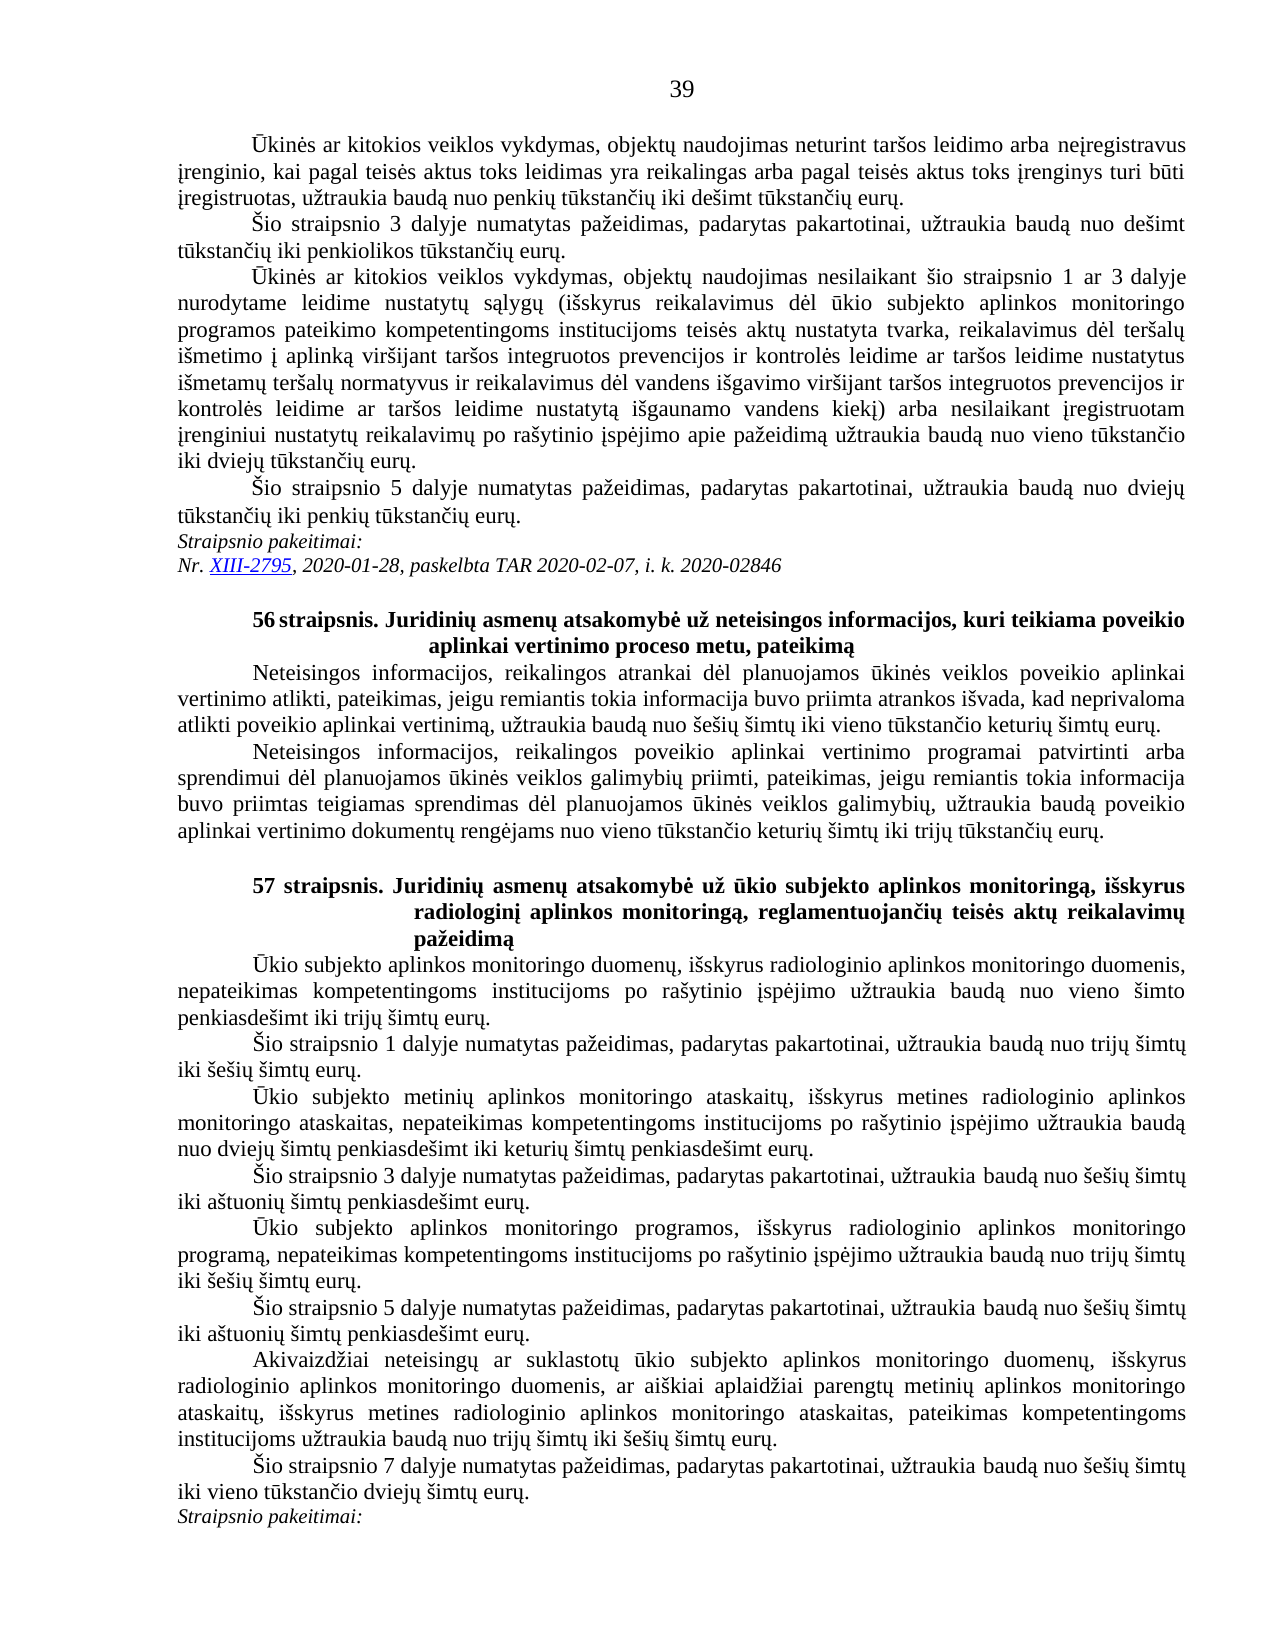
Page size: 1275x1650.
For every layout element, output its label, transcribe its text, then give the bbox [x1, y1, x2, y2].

text Nr. XIII-2795, 2020-01-28, paskelbta TAR 2020-02-07, i. k. 2020-02846 [177, 553, 1186, 577]
text Ūkio subjekto aplinkos monitoringo programos, išskyrus radiologinio aplinkos monitoringo programą, nepateikimas kompetentingoms institucijoms po rašytinio įspėjimo užtraukia baudą nuo trijų šimtų iki šešių šimtų eurų. [177, 1214, 1186, 1293]
text Šio straipsnio 5 dalyje numatytas pažeidimas, padarytas pakartotinai, užtraukia baudą nuo šešių šimtų iki aštuonių šimtų penkiasdešimt eurų. [177, 1293, 1186, 1346]
text Šio straipsnio 5 dalyje numatytas pažeidimas, padarytas pakartotinai, užtraukia baudą nuo dviejų tūkstančių iki penkių tūkstančių eurų. [177, 474, 1186, 529]
text 57 straipsnis. Juridinių asmenų atsakomybė už ūkio subjekto aplinkos monitoringą, išskyrus radiologinį aplinkos monitoringą, reglamentuojančių teisės aktų reikalavimų pažeidimą [252, 872, 1186, 951]
text Straipsnio pakeitimai: [177, 529, 1186, 553]
text Ūkio subjekto metinių aplinkos monitoringo ataskaitų, išskyrus metines radiologinio aplinkos monitoringo ataskaitas, nepateikimas kompetentingoms institucijoms po rašytinio įspėjimo užtraukia baudą nuo dviejų šimtų penkiasdešimt iki keturių šimtų penkiasdešimt eurų. [177, 1083, 1186, 1162]
text Ūkinės ar kitokios veiklos vykdymas, objektų naudojimas neturint taršos leidimo arba neįregistravus įrenginio, kai pagal teisės aktus toks leidimas yra reikalingas arba pagal teisės aktus toks įrenginys turi būti įregistruotas, užtraukia baudą nuo penkių tūkstančių iki dešimt tūkstančių eurų. [177, 131, 1186, 210]
text Šio straipsnio 1 dalyje numatytas pažeidimas, padarytas pakartotinai, užtraukia baudą nuo trijų šimtų iki šešių šimtų eurų. [177, 1030, 1186, 1083]
text Šio straipsnio 3 dalyje numatytas pažeidimas, padarytas pakartotinai, užtraukia baudą nuo dešimt tūkstančių iki penkiolikos tūkstančių eurų. [177, 210, 1186, 263]
text Ūkinės ar kitokios veiklos vykdymas, objektų naudojimas nesilaikant šio straipsnio 1 ar 3 dalyje nurodytame leidime nustatytų sąlygų (išskyrus reikalavimus dėl ūkio subjekto aplinkos monitoringo programos pateikimo kompetentingoms institucijoms teisės aktų nustatyta tvarka, reikalavimus dėl teršalų išmetimo į aplinką viršijant taršos integruotos prevencijos ir kontrolės leidime ar taršos leidime nustatytus išmetamų teršalų normatyvus ir reikalavimus dėl vandens išgavimo viršijant taršos integruotos prevencijos ir kontrolės leidime ar taršos leidime nustatytą išgaunamo vandens kiekį) arba nesilaikant įregistruotam įrenginiui nustatytų reikalavimų po rašytinio įspėjimo apie pažeidimą užtraukia baudą nuo vieno tūkstančio iki dviejų tūkstančių eurų. [177, 263, 1186, 474]
text Neteisingos informacijos, reikalingos poveikio aplinkai vertinimo programai patvirtinti arba sprendimui dėl planuojamos ūkinės veiklos galimybių priimti, pateikimas, jeigu remiantis tokia informacija buvo priimtas teigiamas sprendimas dėl planuojamos ūkinės veiklos galimybių, užtraukia baudą poveikio aplinkai vertinimo dokumentų rengėjams nuo vieno tūkstančio keturių šimtų iki trijų tūkstančių eurų. [177, 738, 1186, 843]
text 56 straipsnis. Juridinių asmenų atsakomybė už neteisingos informacijos, kuri teikiama poveikio aplinkai vertinimo proceso metu, pateikimą [252, 606, 1186, 659]
text Šio straipsnio 3 dalyje numatytas pažeidimas, padarytas pakartotinai, užtraukia baudą nuo šešių šimtų iki aštuonių šimtų penkiasdešimt eurų. [177, 1162, 1186, 1214]
text Straipsnio pakeitimai: [177, 1504, 1186, 1528]
text Neteisingos informacijos, reikalingos atrankai dėl planuojamos ūkinės veiklos poveikio aplinkai vertinimo atlikti, pateikimas, jeigu remiantis tokia informacija buvo priimta atrankos išvada, kad neprivaloma atlikti poveikio aplinkai vertinimą, užtraukia baudą nuo šešių šimtų iki vieno tūkstančio keturių šimtų eurų. [177, 659, 1186, 738]
text Akivaizdžiai neteisingų ar suklastotų ūkio subjekto aplinkos monitoringo duomenų, išskyrus radiologinio aplinkos monitoringo duomenis, ar aiškiai aplaidžiai parengtų metinių aplinkos monitoringo ataskaitų, išskyrus metines radiologinio aplinkos monitoringo ataskaitas, pateikimas kompetentingoms institucijoms užtraukia baudą nuo trijų šimtų iki šešių šimtų eurų. [177, 1346, 1186, 1452]
text Šio straipsnio 7 dalyje numatytas pažeidimas, padarytas pakartotinai, užtraukia baudą nuo šešių šimtų iki vieno tūkstančio dviejų šimtų eurų. [177, 1452, 1186, 1504]
text Ūkio subjekto aplinkos monitoringo duomenų, išskyrus radiologinio aplinkos monitoringo duomenis, nepateikimas kompetentingoms institucijoms po rašytinio įspėjimo užtraukia baudą nuo vieno šimto penkiasdešimt iki trijų šimtų eurų. [177, 951, 1186, 1030]
